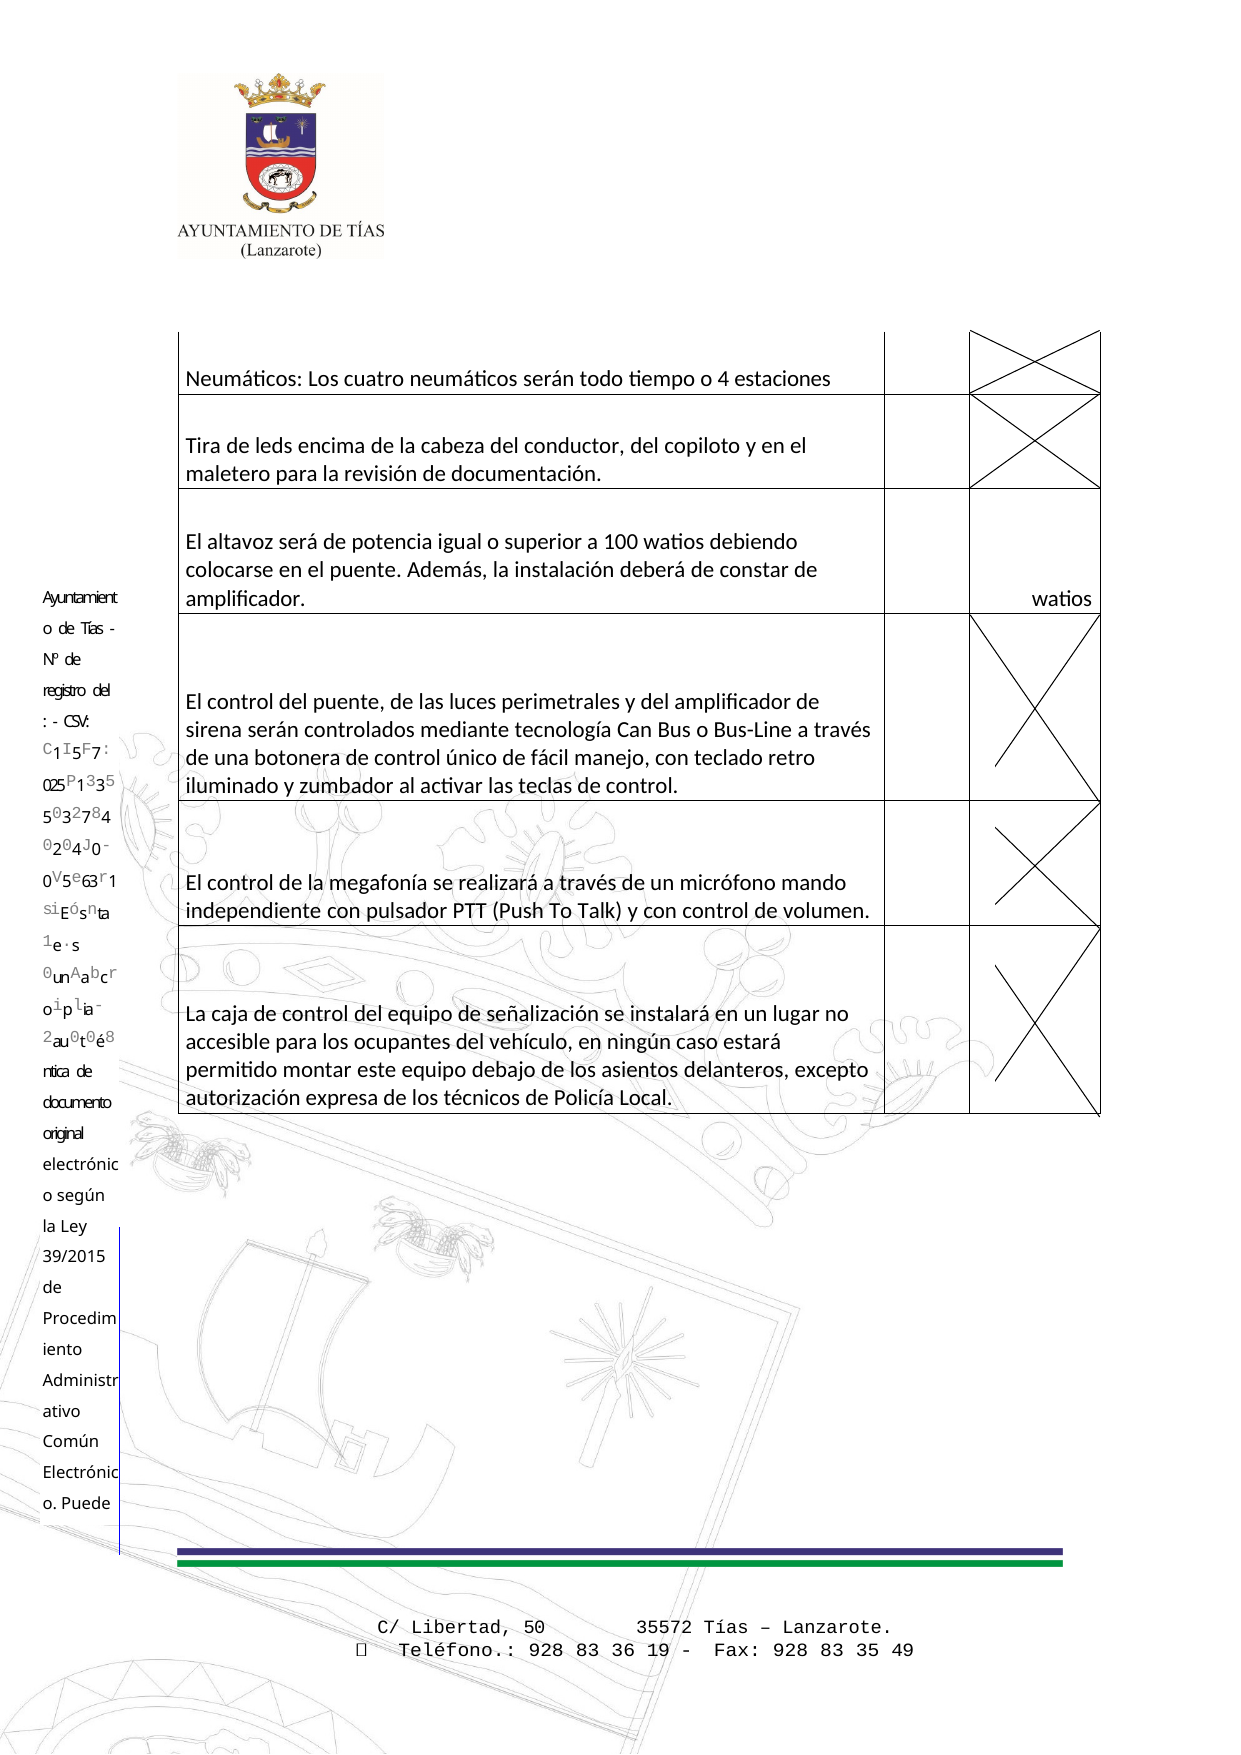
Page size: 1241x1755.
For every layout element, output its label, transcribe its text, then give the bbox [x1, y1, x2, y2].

table_cell [995, 868, 1094, 925]
table_cell [885, 395, 969, 488]
table_cell [971, 614, 1098, 706]
table_cell [975, 395, 1095, 439]
table_cell [885, 614, 969, 725]
table_cell [995, 711, 1096, 800]
table_cell [970, 617, 1033, 764]
table_cell [995, 801, 1098, 864]
table_cell [970, 396, 1033, 486]
table_cell [995, 926, 1098, 1020]
table_cell [972, 443, 1097, 488]
table_cell [1037, 395, 1100, 486]
table_cell [1037, 617, 1100, 800]
table_cell [995, 1026, 1095, 1113]
table_cell [885, 489, 969, 613]
table_header [885, 332, 969, 394]
table_header [970, 332, 1032, 391]
table_header [972, 363, 1098, 394]
table_cell El altavoz será de potencia igual o superior a 100 watios debiendo colocarse en el puente. Además, la instalación deberá de constar de amplificador. [179, 489, 884, 613]
table_cell El control del puente, de las luces perimetrales y del amplificador de sirena serán controlados mediante tecnología Can Bus o Bus-Line a través de una botonera de control único de fácil manejo, con teclado retro iluminado y zumbador al activar las teclas de control. [179, 614, 884, 725]
table_header [977, 332, 1093, 360]
text Ayuntamiento de Tías - Nº de registro del : - CSV: C1I5F7:025P133550327840204J0-0V5e63r1siEósnta 1e.s 0unAabcroiplia-2au0t0é8ntica de documento original electrónico según la Ley 39/2015 de Procedimiento Administrativo Común Electrónico. Puede comprobar su autenticidad en: [42, 586, 119, 1525]
table_cell [995, 829, 1033, 902]
table_header [1038, 332, 1100, 392]
table_cell Tira de leds encima de la cabeza del conductor, del copiloto y en el maletero para la revisión de documentación. [179, 395, 884, 488]
table_cell [1037, 932, 1100, 1113]
table_header Neumáticos: Los cuatro neumáticos serán todo tiempo o 4 estaciones [179, 332, 884, 394]
table_cell watios [970, 489, 1100, 613]
table_cell [995, 968, 1033, 1078]
text 🕿 Teléfono.: 928 83 36 19 - Fax: 928 83 35 49 [995, 1639, 1123, 1662]
table_cell [1037, 805, 1100, 925]
text C/ Libertad, 50 35572 Tías – Lanzarote. [995, 1618, 1123, 1639]
